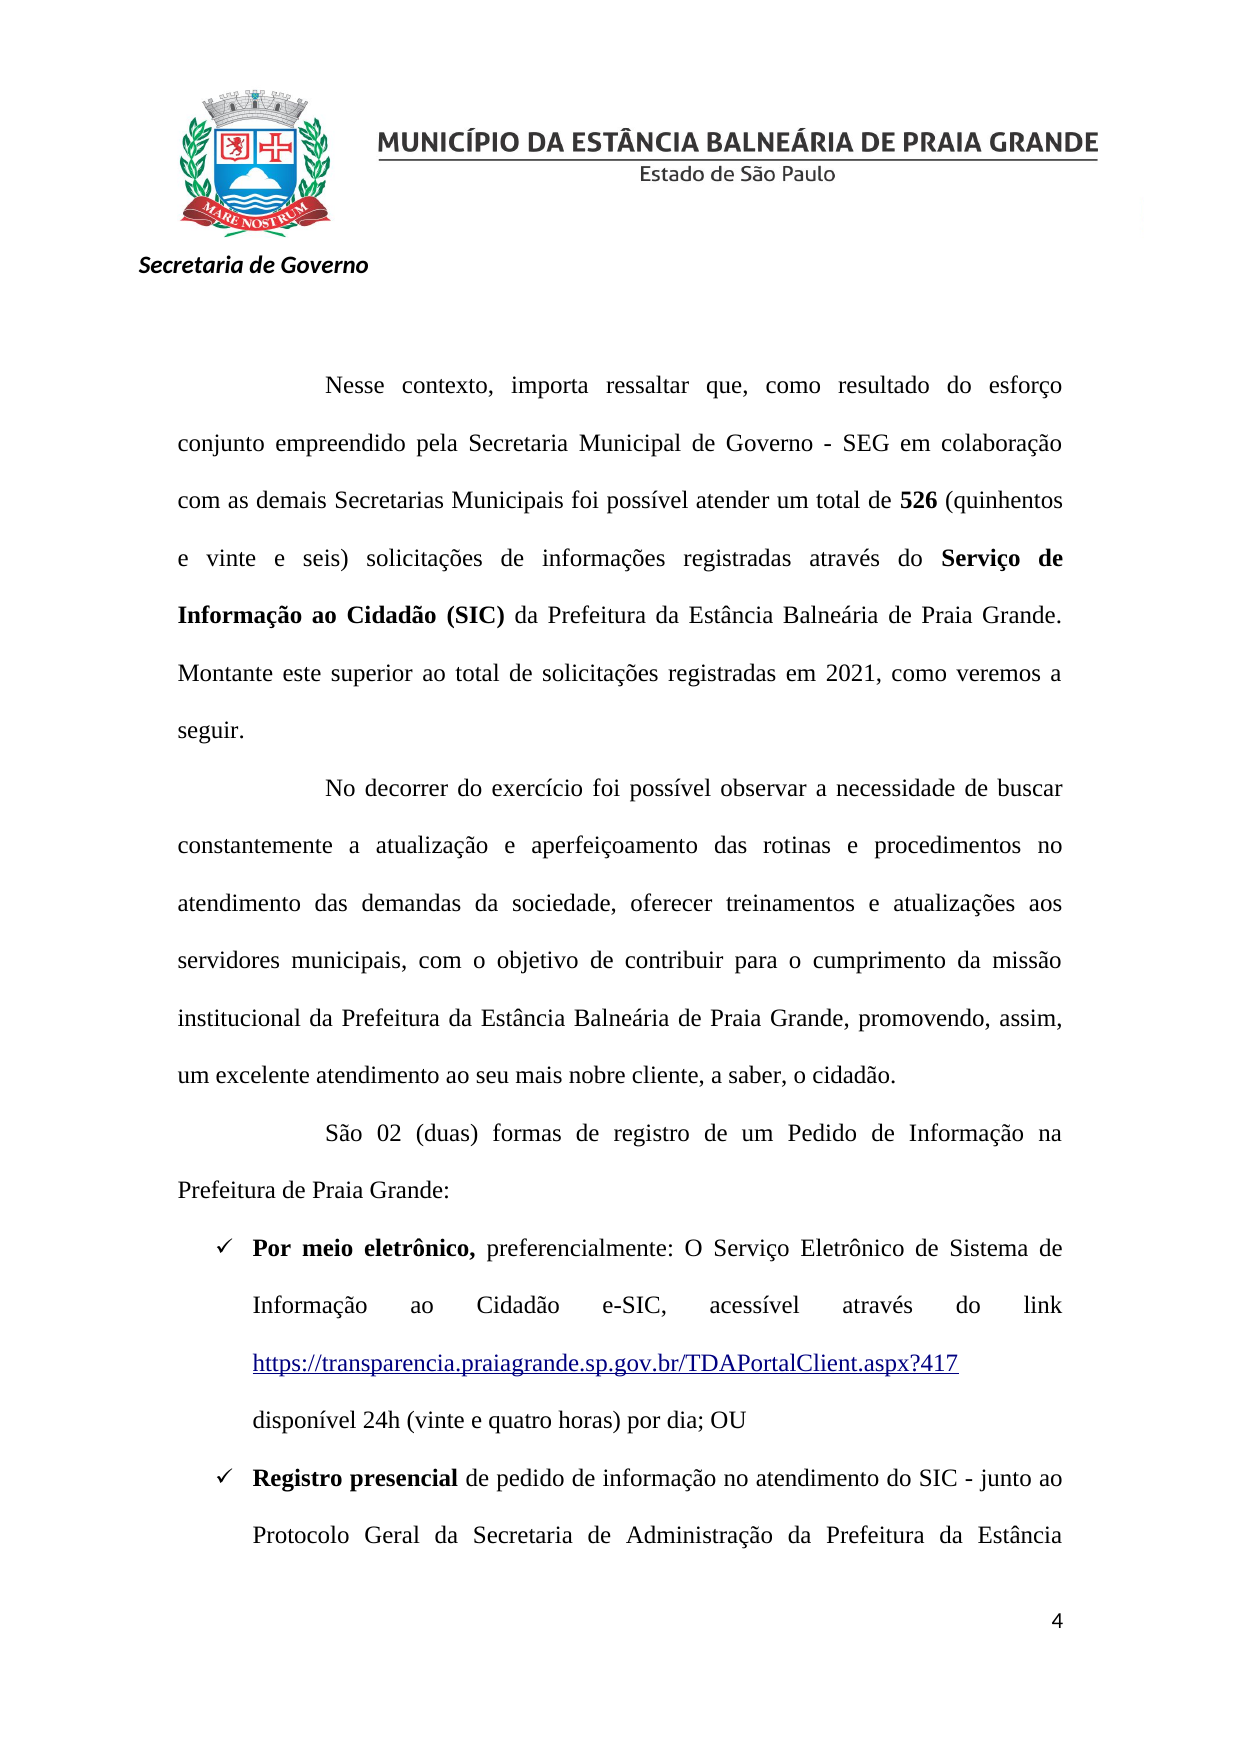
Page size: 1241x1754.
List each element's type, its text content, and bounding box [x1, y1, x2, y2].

text Nesse contexto, importa ressaltar que, como resultado do esforço conjunto empreendido pela Secretaria Municipal de Governo - SEG em colaboração com as demais Secretarias Municipais foi possível atender um total de 526 (quinhentos e vinte e seis) solicitações de informações registradas através do Serviço de Informação ao Cidadão (SIC) da Prefeitura da Estância Balneária de Praia Grande. Montante este superior ao total de solicitações registradas em 2021, como veremos a seguir. [177, 370, 1063, 744]
list Por meio eletrônico, preferencialmente: O Serviço Eletrônico de Sistema de Informação ao Cidadão e-SIC, acessível através do link https://transparencia.praiagrande.sp.gov.br/TDAPortalClient.aspx?417 disponível 24h (vinte e quatro horas) por dia; OU [215, 1233, 1063, 1434]
text No decorrer do exercício foi possível observar a necessidade de buscar constantemente a atualização e aperfeiçoamento das rotinas e procedimentos no atendimento das demandas da sociedade, oferecer treinamentos e atualizações aos servidores municipais, com o objetivo de contribuir para o cumprimento da missão institucional da Prefeitura da Estância Balneária de Praia Grande, promovendo, assim, um excelente atendimento ao seu mais nobre cliente, a saber, o cidadão. [177, 773, 1063, 1089]
list Registro presencial de pedido de informação no atendimento do SIC - junto ao Protocolo Geral da Secretaria de Administração da Prefeitura da Estância [215, 1463, 1063, 1549]
text São 02 (duas) formas de registro de um Pedido de Informação na Prefeitura de Praia Grande: [177, 1118, 1063, 1204]
